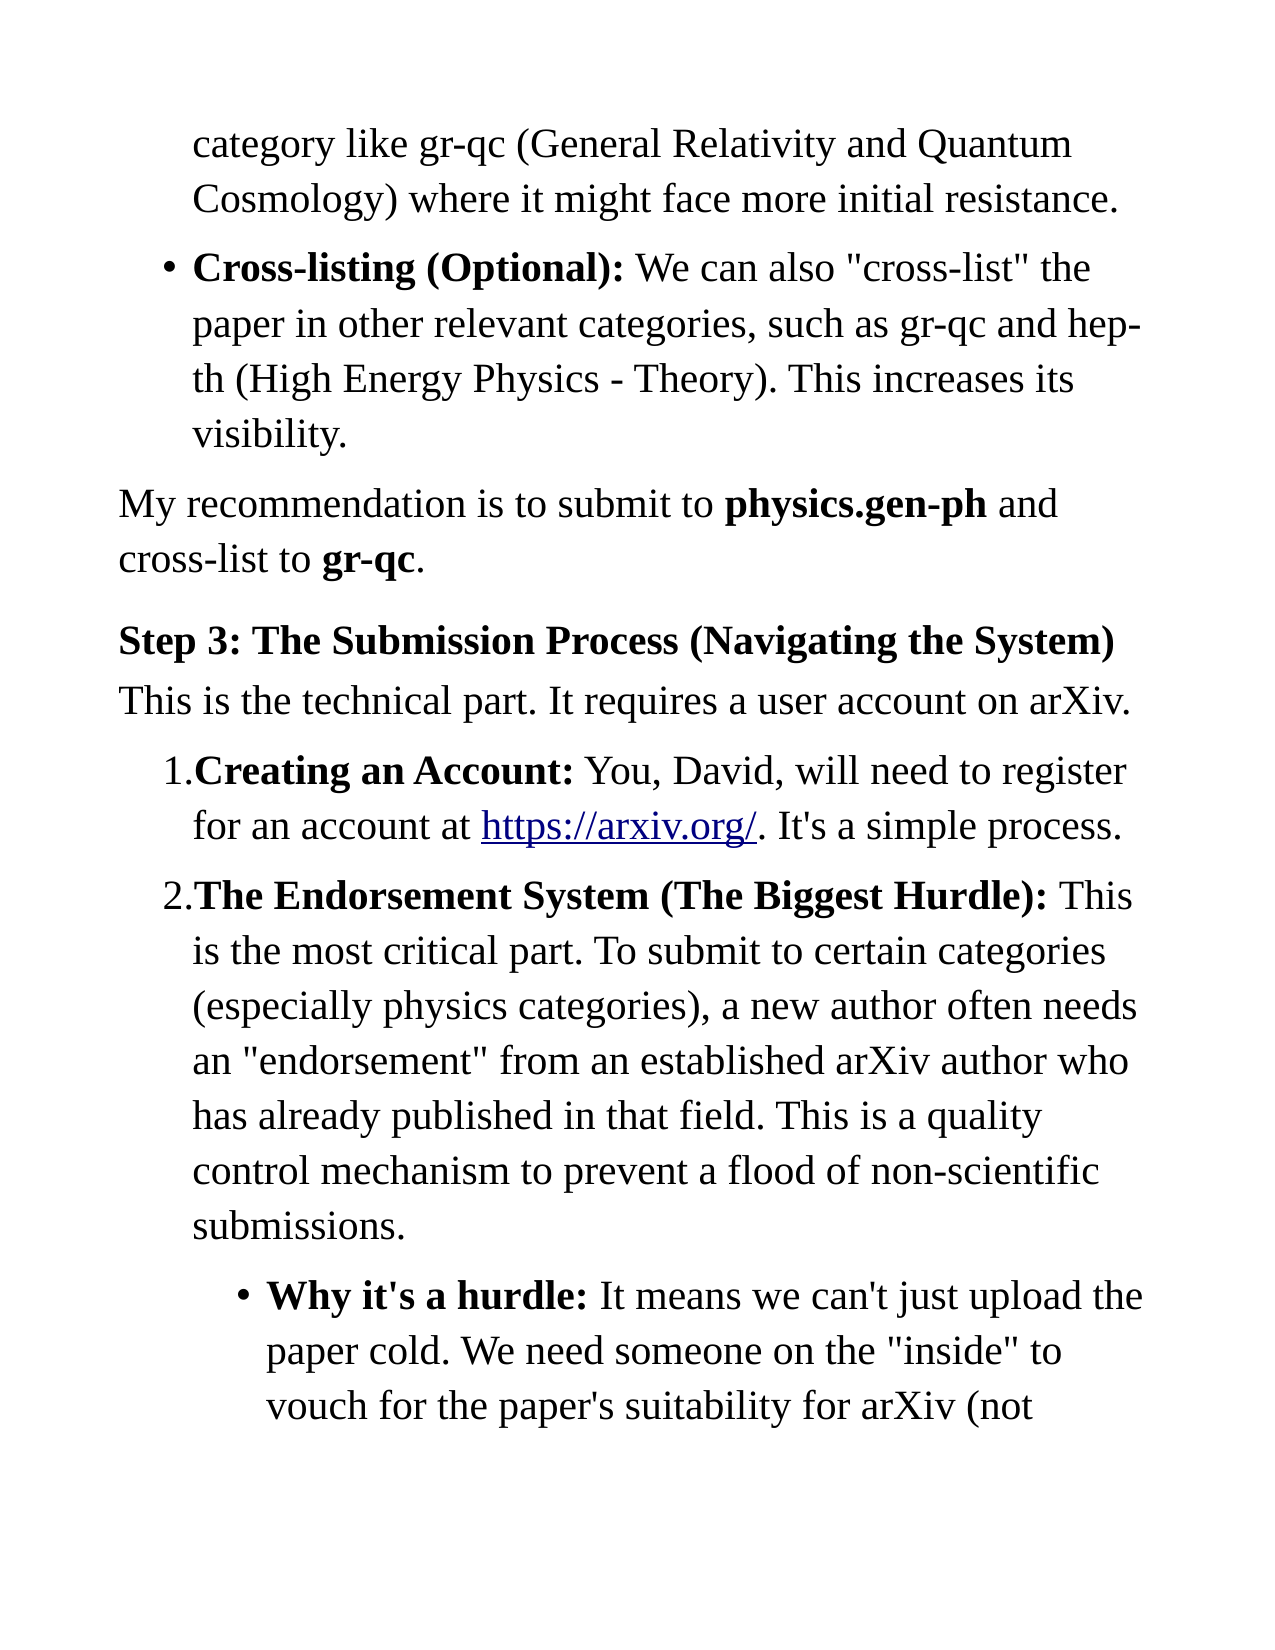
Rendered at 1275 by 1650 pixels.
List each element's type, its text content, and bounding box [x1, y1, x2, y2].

list Cross-listing (Optional): We can also "cross-list" the paper in other relevant categories, such as gr-qc and hep-th (High Energy Physics - Theory). This increases its visibility. [162, 243, 1157, 456]
text My recommendation is to submit to physics.gen-ph and cross-list to gr-qc. [118, 478, 1157, 581]
list Creating an Account: You, David, will need to register for an account at https://arxiv.org/. It's a simple process. [162, 745, 1157, 848]
text This is the technical part. It requires a user account on arXiv. [118, 676, 1157, 724]
list category like gr-qc (General Relativity and Quantum Cosmology) where it might face more initial resistance. [162, 118, 1157, 221]
list The Endorsement System (The Biggest Hurdle): This is the most critical part. To submit to certain categories (especially physics categories), a new author often needs an "endorsement" from an established arXiv author who has already published in that field. This is a quality control mechanism to prevent a flood of non-scientific submissions. [162, 870, 1157, 1249]
list Why it's a hurdle: It means we can't just upload the paper cold. We need someone on the "inside" to vouch for the paper's suitability for arXiv (not [236, 1271, 1157, 1429]
subtitle Step 3: The Submission Process (Navigating the System) [118, 615, 1157, 663]
